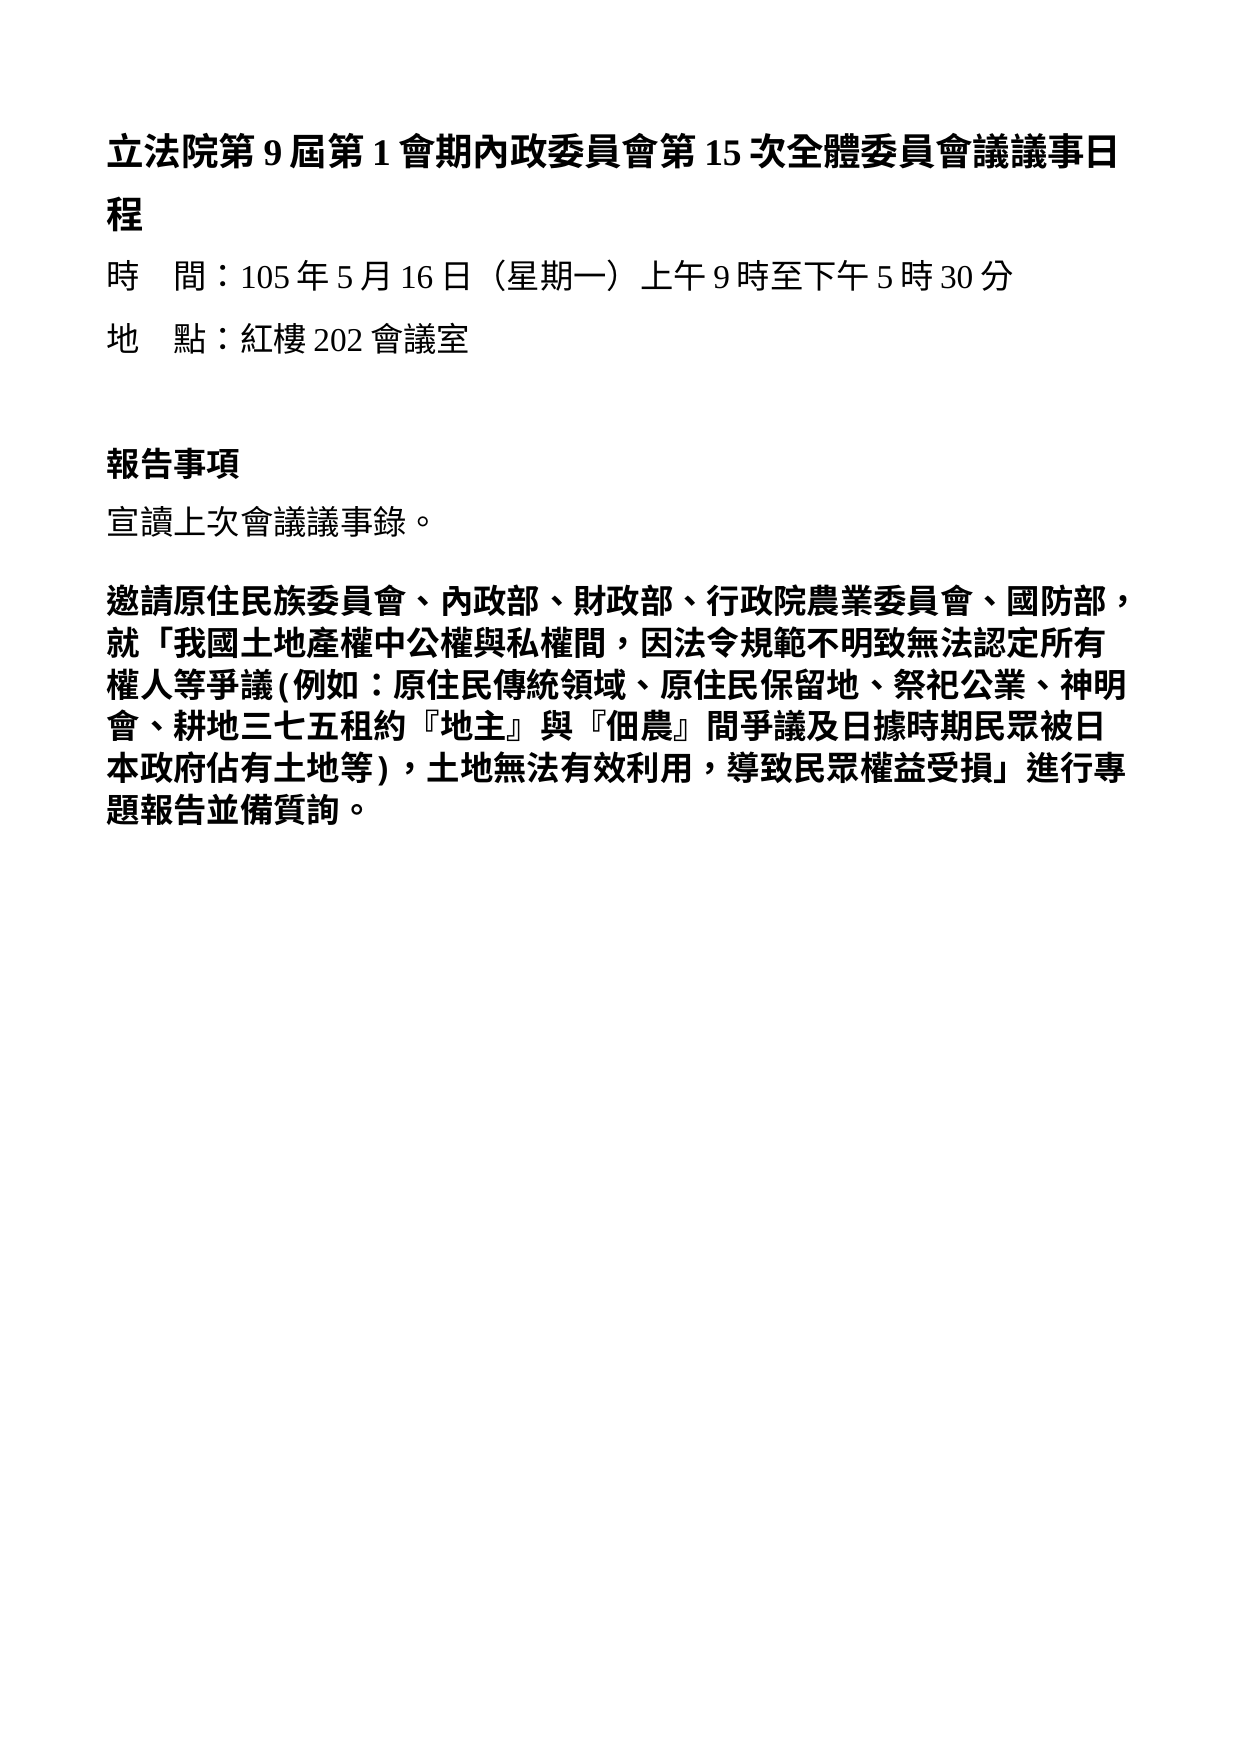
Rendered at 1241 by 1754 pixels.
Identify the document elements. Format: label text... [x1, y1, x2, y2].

text 地 點：紅樓202會議室 [106, 295, 1134, 358]
text 立法院第9屆第1會期內政委員會第15次全體委員會議議事日程 [106, 108, 1156, 233]
text 時 間：105年5月16日（星期一）上午9時至下午5時30分 [106, 233, 1134, 295]
text 邀請原住民族委員會、內政部、財政部、行政院農業委員會、國防部，就「我國土地產權中公權與私權間，因法令規範不明致無法認定所有權人等爭議(例如：原住民傳統領域、原住民保留地、祭祀公業、神明會、耕地三七五租約『地主』與『佃農』間爭議及日據時期民眾被日本政府佔有土地等)，土地無法有效利用，導致民眾權益受損」進行專題報告並備質詢。 [106, 581, 1134, 831]
text 報告事項 [106, 420, 1134, 483]
text 宣讀上次會議議事錄。 [106, 501, 1134, 543]
